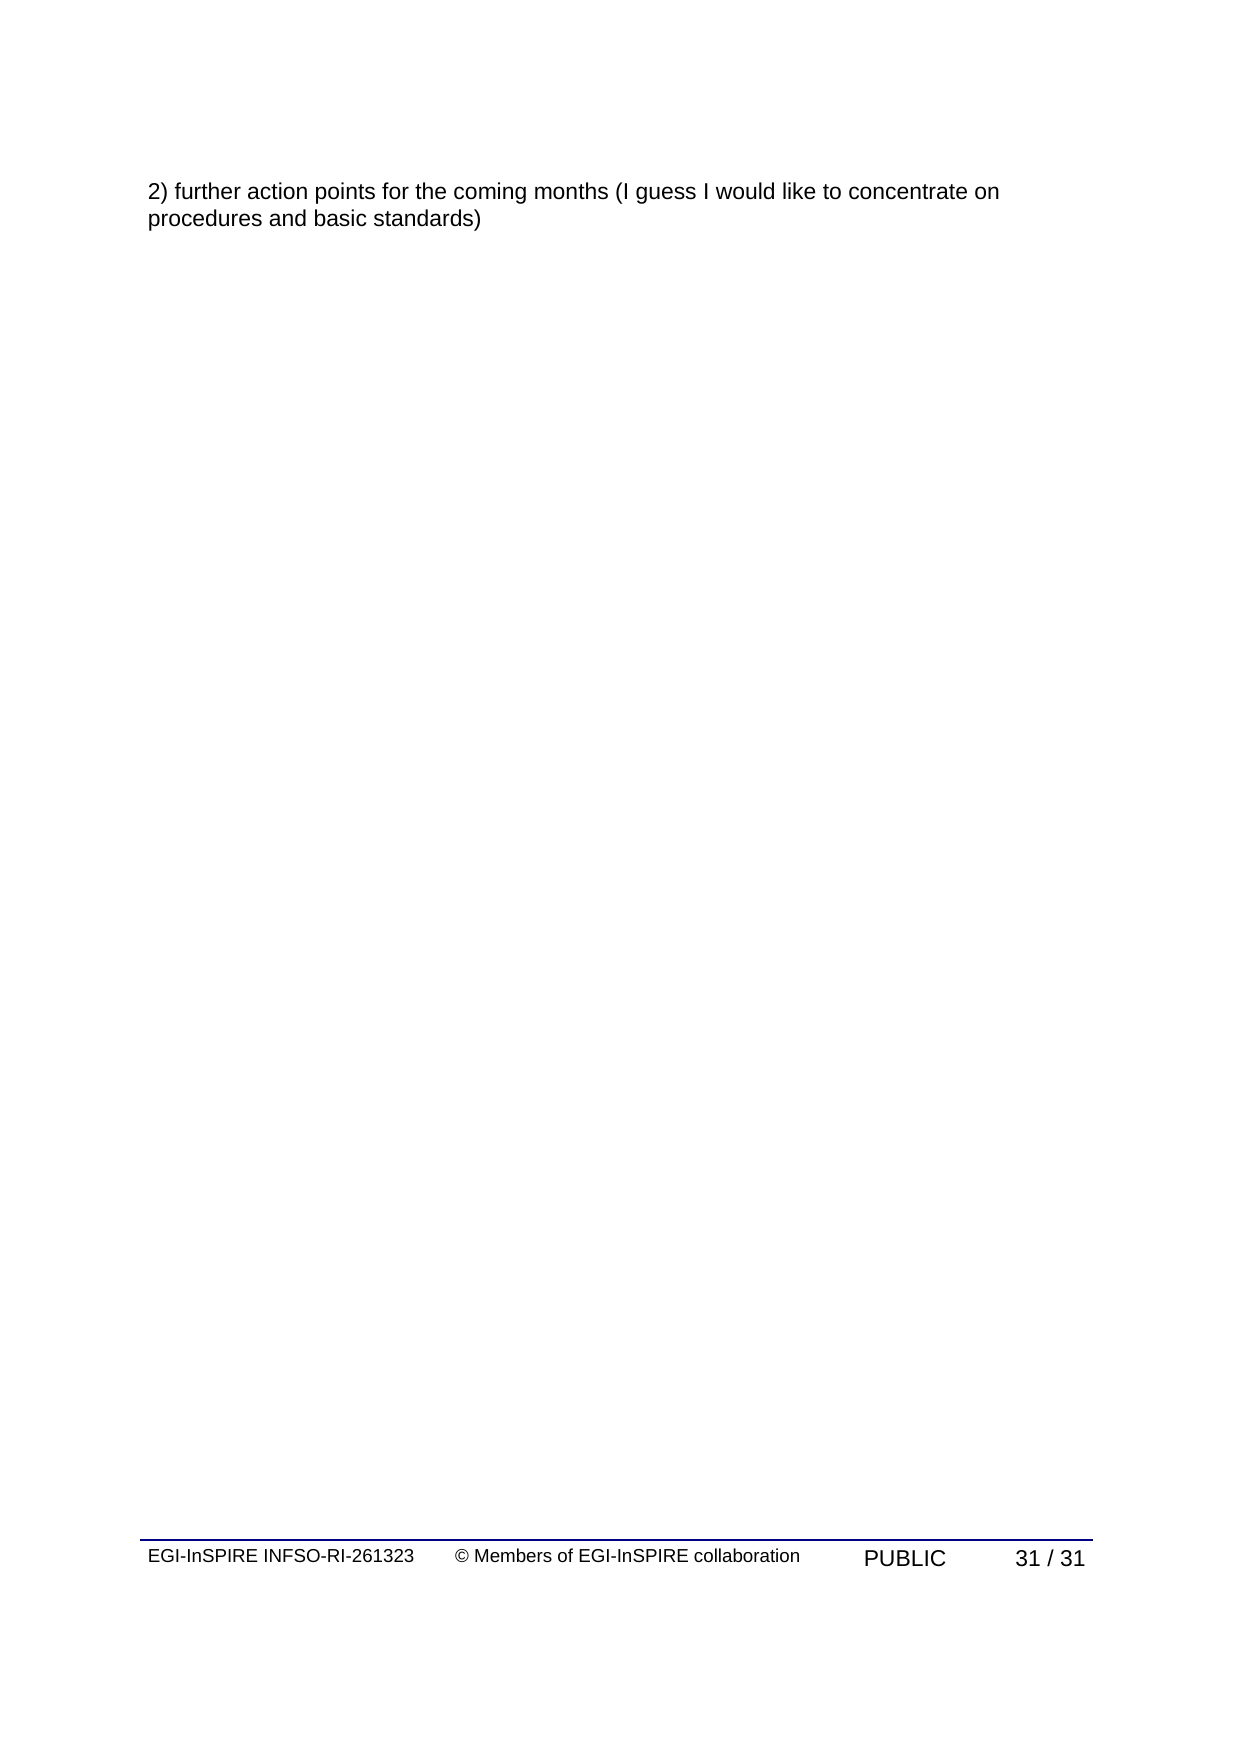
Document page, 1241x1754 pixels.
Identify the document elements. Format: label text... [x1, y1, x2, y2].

text 2) further action points for the coming months (I guess I would like to concentrate on procedures and basic standards) [148, 178, 1093, 231]
